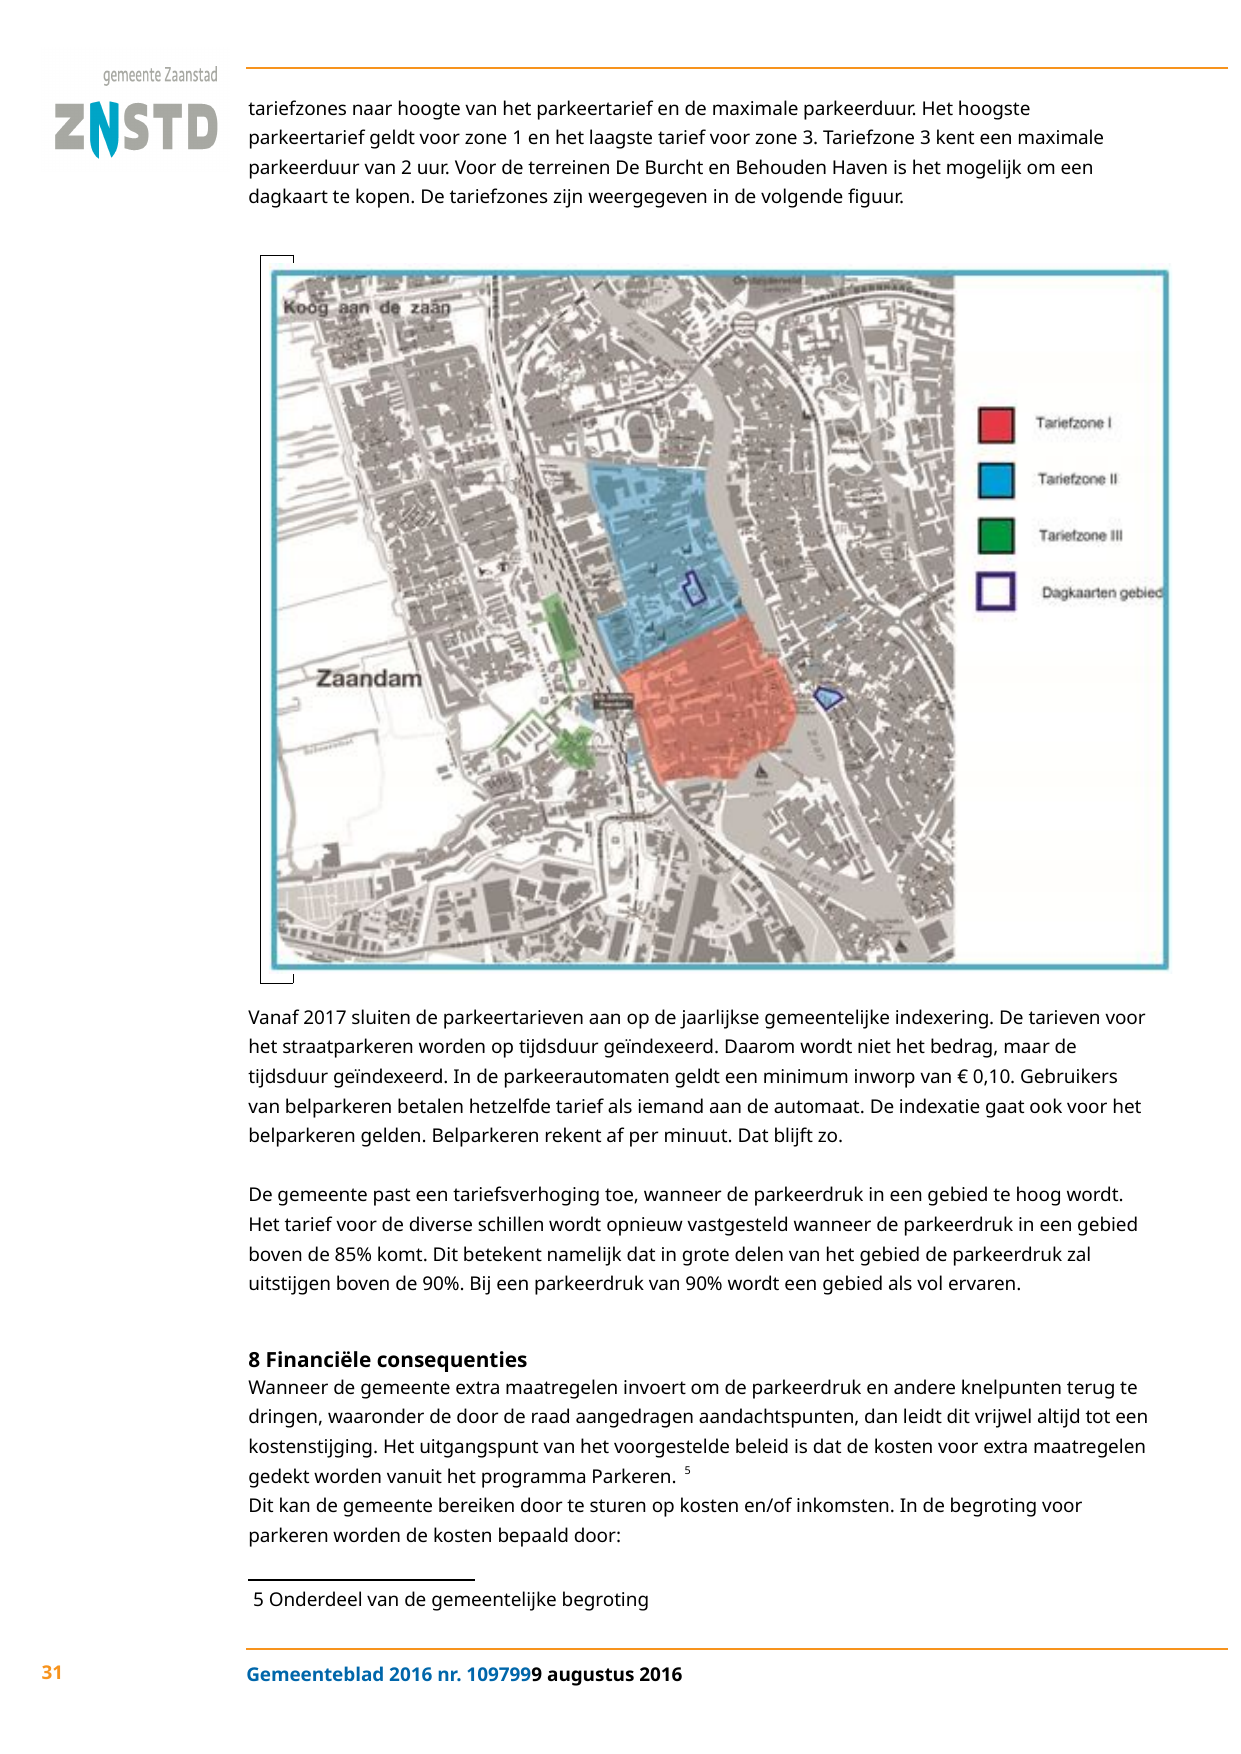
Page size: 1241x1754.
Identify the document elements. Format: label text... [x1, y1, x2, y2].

text Dit kan de gemeente bereiken door te sturen op kosten en/of inkomsten. In de begroting voor parkeren worden de kosten bepaald door: [248, 1492, 1152, 1548]
text tariefzones naar hoogte van het parkeertarief en de maximale parkeerduur. Het hoogste parkeertarief geldt voor zone 1 en het laagste tarief voor zone 3. Tariefzone 3 kent een maximale parkeerduur van 2 uur. Voor de terreinen De Burcht en Behouden Haven is het mogelijk om een dagkaart te kopen. De tariefzones zijn weergegeven in de volgende figuur. [248, 95, 1152, 209]
text Vanaf 2017 sluiten de parkeertarieven aan op de jaarlijkse gemeentelijke indexering. De tarieven voor het straatparkeren worden op tijdsduur geïndexeerd. Daarom wordt niet het bedrag, maar de tijdsduur geïndexeerd. In de parkeerautomaten geldt een minimum inworp van € 0,10. Gebruikers van belparkeren betalen hetzelfde tarief als iemand aan de automaat. De indexatie gaat ook voor het belparkeren gelden. Belparkeren rekent af per minuut. Dat blijft zo. [248, 1004, 1152, 1148]
text Onderdeel van de gemeentelijke begroting [248, 1586, 1152, 1612]
text De gemeente past een tariefsverhoging toe, wanneer de parkeerdruk in een gebied te hoog wordt. Het tarief voor de diverse schillen wordt opnieuw vastgesteld wanneer de parkeerdruk in een gebied boven de 85% komt. Dit betekent namelijk dat in grote delen van het gebied de parkeerdruk zal uitstijgen boven de 90%. Bij een parkeerdruk van 90% wordt een gebied als vol ervaren. [248, 1182, 1152, 1296]
picture [41, 47, 231, 172]
text Wanneer de gemeente extra maatregelen invoert om de parkeerdruk en andere knelpunten terug te dringen, waaronder de door de raad aangedragen aandachtspunten, dan leidt dit vrijwel altijd tot een kostenstijging. Het uitgangspunt van het voorgestelde beleid is dat de kosten voor extra maatregelen gedekt worden vanuit het programma Parkeren. [248, 1374, 1152, 1488]
picture [268, 263, 1173, 974]
text 8 Financiële consequenties [248, 1346, 1152, 1374]
